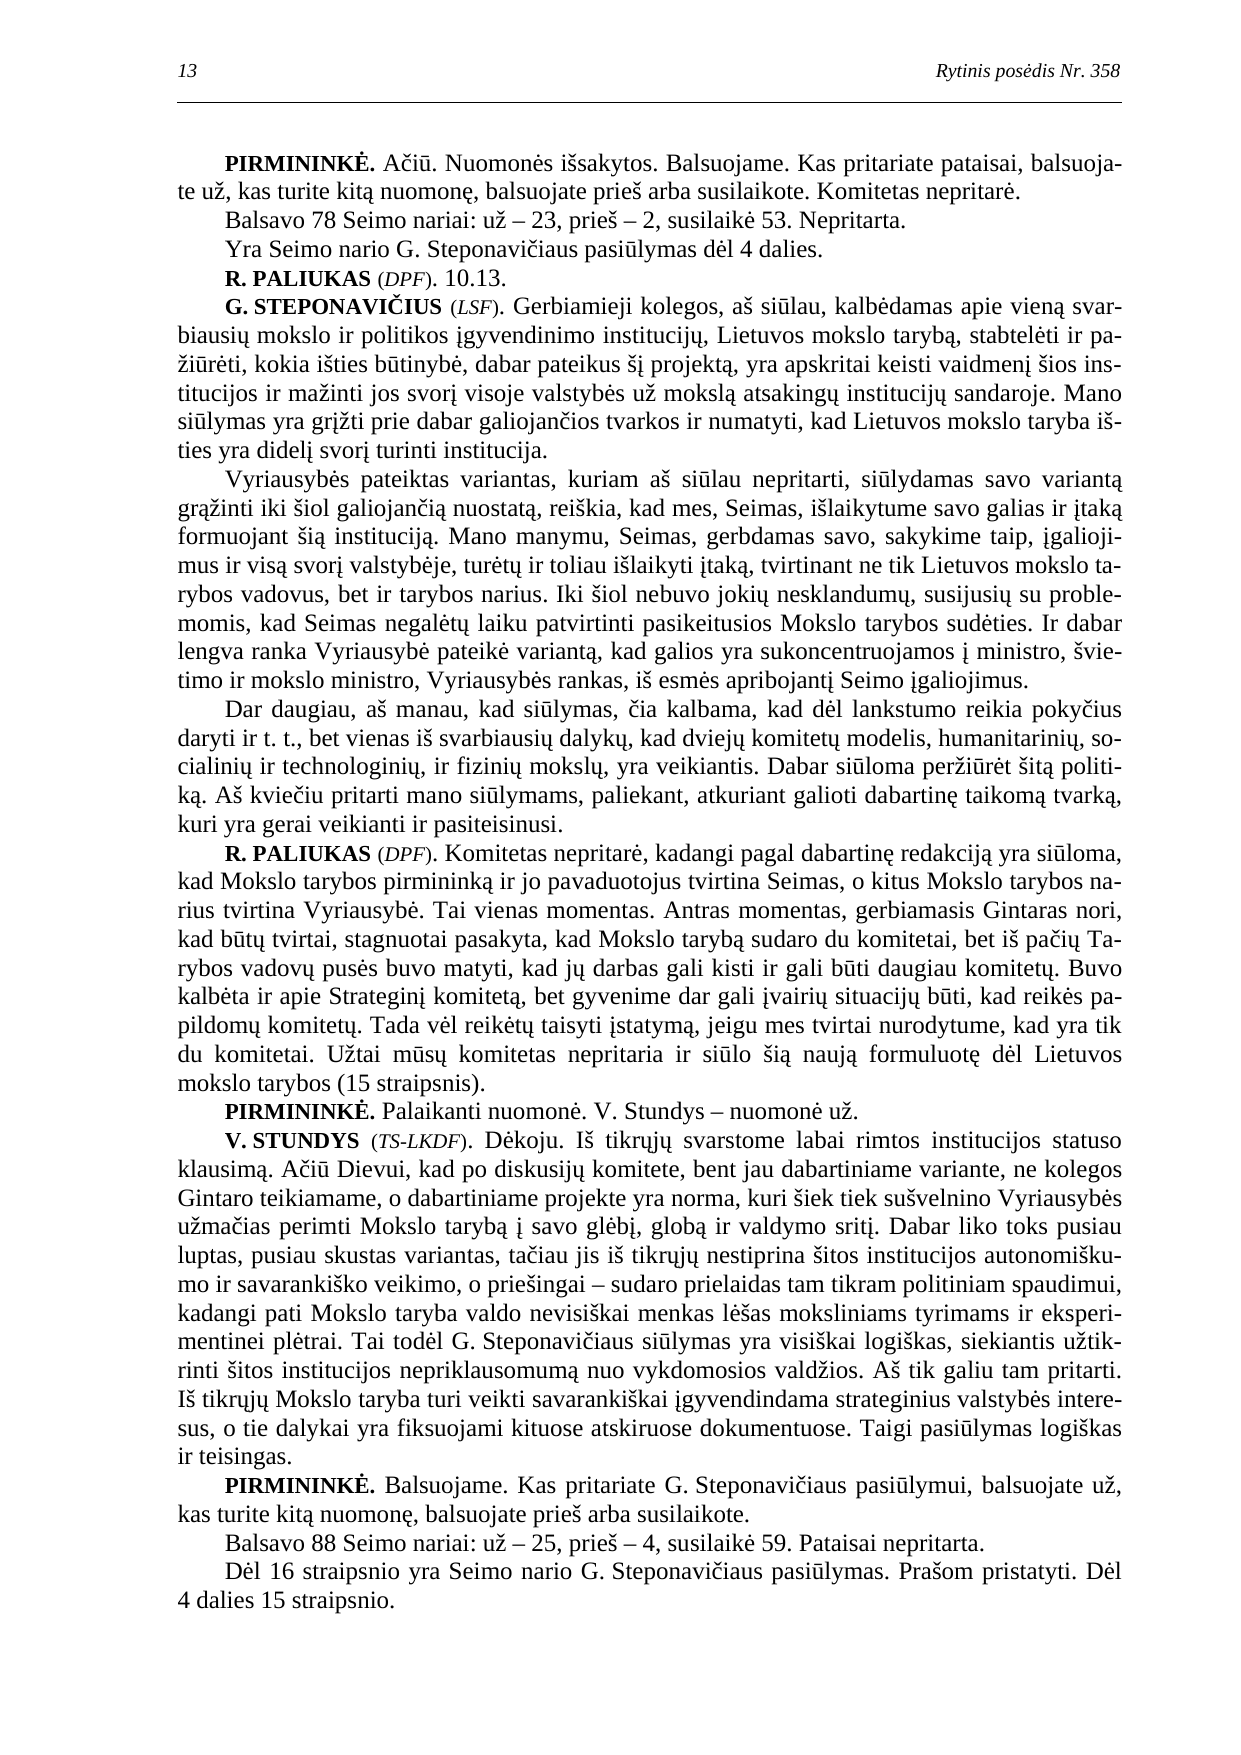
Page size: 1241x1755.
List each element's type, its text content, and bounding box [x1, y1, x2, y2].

text Dėl 16 straips­nio yra Sei­mo na­rio G. Ste­po­na­vi­čiaus pa­siū­ly­mas. Pra­šom pri­sta­ty­ti. Dėl 4 da­lies 15 straips­nio. [177, 1556, 1122, 1614]
text R. PALIUKAS (DPF). 10.13. [177, 263, 1122, 291]
text PIRMININKĖ. Ačiū. Nuo­mo­nės iš­sa­ky­tos. Bal­suo­ja­me. Kas pri­ta­ria­te pa­tai­sai, bal­suo­ja­te už, kas tu­ri­te ki­tą nuo­mo­nę, bal­suo­ja­te prieš ar­ba su­si­lai­ko­te. Ko­mi­te­tas ne­pri­tarė. [177, 148, 1122, 205]
text PIRMININKĖ. Pa­lai­kan­ti nuo­mo­nė. V. Stun­dys – nuo­mo­nė už. [177, 1096, 1122, 1125]
text Dar dau­giau, aš ma­nau, kad siū­ly­mas, čia kal­ba­ma, kad dėl lanks­tu­mo rei­kia po­ky­čius da­ry­ti ir t. t., bet vie­nas iš svar­biau­sių da­ly­kų, kad dvie­jų ko­mi­te­tų mo­de­lis, hu­ma­ni­ta­ri­nių, so­cia­li­nių ir tech­no­lo­gi­nių, ir fi­zi­nių moks­lų, yra vei­kian­tis. Da­bar siū­lo­ma per­žiū­rėt ši­tą po­li­ti­ką. Aš kvie­čiu pri­tar­ti ma­no siū­ly­mams, pa­lie­kant, at­ku­riant ga­lio­ti da­bar­ti­nę tai­ko­mą tvar­ką, ku­ri yra ge­rai vei­kian­ti ir pa­si­tei­si­nu­si. [177, 694, 1122, 838]
text R. PALIUKAS (DPF). Ko­mi­te­tas ne­pri­ta­rė, ka­dan­gi pa­gal da­bar­ti­nę re­dak­ci­ją yra siū­lo­ma, kad Moks­lo ta­ry­bos pir­mi­nin­ką ir jo pa­va­duo­to­jus tvir­ti­na Sei­mas, o ki­tus Moks­lo ta­ry­bos na­rius tvir­ti­na Vy­riau­sy­bė. Tai vie­nas mo­men­tas. Ant­ras mo­men­tas, ger­bia­ma­sis Gin­ta­ras no­ri, kad bū­tų tvir­tai, stag­nuo­tai pa­sa­ky­ta, kad Moks­lo ta­ry­bą su­da­ro du ko­mi­te­tai, bet iš pa­čių Ta­ry­bos va­do­vų pu­sės bu­vo ma­ty­ti, kad jų dar­bas ga­li kis­ti ir ga­li bū­ti dau­giau ko­mi­te­tų. Bu­vo kal­bė­ta ir apie Stra­te­gi­nį ko­mi­te­tą, bet gy­ve­ni­me dar ga­li įvai­rių si­tu­a­ci­jų bū­ti, kad rei­kės pa­pil­do­mų ko­mi­te­tų. Ta­da vėl rei­kė­tų tai­sy­ti įsta­ty­mą, jei­gu mes tvir­tai nu­ro­dy­tu­me, kad yra tik du ko­mi­te­tai. Už­tai mū­sų ko­mi­te­tas ne­pri­ta­ria ir siū­lo šią nau­ją for­mu­luo­tę dėl Lie­tu­vos moks­lo ta­ry­bos (15 straips­nis). [177, 838, 1122, 1096]
text Bal­sa­vo 88 Sei­mo na­riai: už – 25, prieš – 4, su­si­lai­kė 59. Pa­tai­sai ne­pri­tar­ta. [177, 1528, 1122, 1556]
text Vy­riau­sy­bės pa­teik­tas va­rian­tas, ku­riam aš siū­lau ne­pri­tar­ti, siū­ly­da­mas sa­vo va­rian­tą grą­žin­ti iki šiol ga­lio­jan­čią nuo­sta­tą, reiš­kia, kad mes, Sei­mas, iš­lai­ky­tu­me sa­vo ga­lias ir įta­ką for­muo­jant šią ins­ti­tu­ci­ją. Ma­no ma­ny­mu, Sei­mas, gerb­da­mas sa­vo, sa­ky­ki­me taip, įga­lio­ji­mus ir vi­są svo­rį vals­ty­bė­je, tu­rė­tų ir to­liau iš­lai­ky­ti įta­ką, tvir­ti­nant ne tik Lie­tu­vos moks­lo ta­ry­bos va­do­vus, bet ir ta­ry­bos na­rius. Iki šiol ne­bu­vo jo­kių ne­sklan­du­mų, su­si­ju­sių su pro­ble­mo­mis, kad Sei­mas ne­ga­lė­tų lai­ku pa­tvir­tin­ti pa­si­kei­tu­sios Moks­lo ta­ry­bos su­dė­ties. Ir da­bar leng­va ran­ka Vy­riau­sy­bė pa­tei­kė va­rian­tą, kad ga­lios yra su­kon­cen­truo­ja­mos į mi­nist­ro, švie­ti­mo ir moks­lo mi­nist­ro, Vy­riau­sy­bės ran­kas, iš es­mės ap­ri­bo­jan­tį Sei­mo įga­lio­ji­mus. [177, 464, 1122, 694]
text G. STEPONAVIČIUS (LSF). Ger­bia­mie­ji ko­le­gos, aš siū­lau, kal­bė­da­mas apie vie­ną svar­biau­sių moks­lo ir po­li­ti­kos įgy­ven­di­ni­mo ins­ti­tu­ci­jų, Lie­tu­vos moks­lo ta­ry­bą, stab­te­lė­ti ir pa­žiū­rė­ti, ko­kia iš­ties bū­ti­ny­bė, da­bar pa­tei­kus šį pro­jek­tą, yra ap­skri­tai keis­ti vaid­me­nį šios ins­ti­tu­ci­jos ir ma­žin­ti jos svo­rį vi­so­je vals­ty­bės už moks­lą at­sa­kin­gų ins­ti­tu­ci­jų sanda­ro­je. Ma­no siū­ly­mas yra grįž­ti prie da­bar ga­lio­jan­čios tvar­kos ir nu­ma­ty­ti, kad Lie­tu­vos moks­lo ta­ry­ba iš­ties yra di­de­lį svo­rį tu­rin­ti ins­ti­tu­ci­ja. [177, 291, 1122, 464]
text V. STUNDYS (TS-LKDF). Dė­ko­ju. Iš tik­rų­jų svars­to­me la­bai rim­tos ins­ti­tu­ci­jos sta­tu­so klau­si­mą. Ačiū Die­vui, kad po dis­ku­si­jų ko­mi­te­te, bent jau da­bar­ti­nia­me va­rian­te, ne ko­le­gos Gin­ta­ro tei­kia­ma­me, o da­bar­ti­nia­me pro­jek­te yra nor­ma, ku­ri šiek tiek su­švel­ni­no Vy­riau­sy­bės už­ma­čias per­im­ti Moks­lo ta­ry­bą į sa­vo glė­bį, glo­bą ir val­dy­mo sri­tį. Da­bar li­ko toks pu­siau lup­tas, pu­siau skus­tas va­rian­tas, ta­čiau jis iš tik­rų­jų ne­stip­ri­na ši­tos ins­ti­tu­ci­jos au­to­no­miš­ku­mo ir sa­va­ran­kiš­ko vei­ki­mo, o prie­šin­gai – su­da­ro prie­lai­das tam tik­ram po­li­ti­niam spau­di­mui, ka­dan­gi pa­ti Moks­lo ta­ry­ba val­do ne­vi­siš­kai men­kas lė­šas moks­li­niams ty­ri­mams ir eks­pe­ri­men­ti­nei plėt­rai. Tai to­dėl G. Ste­po­na­vi­čiaus siū­ly­mas yra vi­siš­kai lo­giš­kas, sie­kian­tis už­tik­rin­ti ši­tos ins­ti­tu­ci­jos ne­pri­klau­so­mu­mą nuo vyk­do­mo­sios val­džios. Aš tik ga­liu tam pri­tar­ti. Iš tik­rų­jų Moks­lo ta­ry­ba tu­ri veik­ti sa­va­ran­kiš­kai įgy­ven­din­da­ma stra­te­gi­nius vals­ty­bės in­te­re­sus, o tie da­ly­kai yra fik­suo­ja­mi ki­tuo­se at­ski­ruo­se do­ku­men­tuo­se. Tai­gi pa­siū­ly­mas lo­giš­kas ir tei­sin­gas. [177, 1125, 1122, 1470]
text PIRMININKĖ. Bal­suo­ja­me. Kas pri­ta­ria­te G. Ste­po­na­vi­čiaus pa­siū­ly­mui, bal­suo­ja­te už, kas tu­ri­te ki­tą nuo­mo­nę, bal­suo­ja­te prieš ar­ba su­si­lai­ko­te. [177, 1470, 1122, 1528]
text Yra Sei­mo na­rio G. Ste­po­na­vi­čiaus pa­siū­ly­mas dėl 4 da­lies. [177, 234, 1122, 263]
text Bal­sa­vo 78 Sei­mo na­riai: už – 23, prieš – 2, su­si­lai­kė 53. Ne­pri­tar­ta. [177, 205, 1122, 234]
